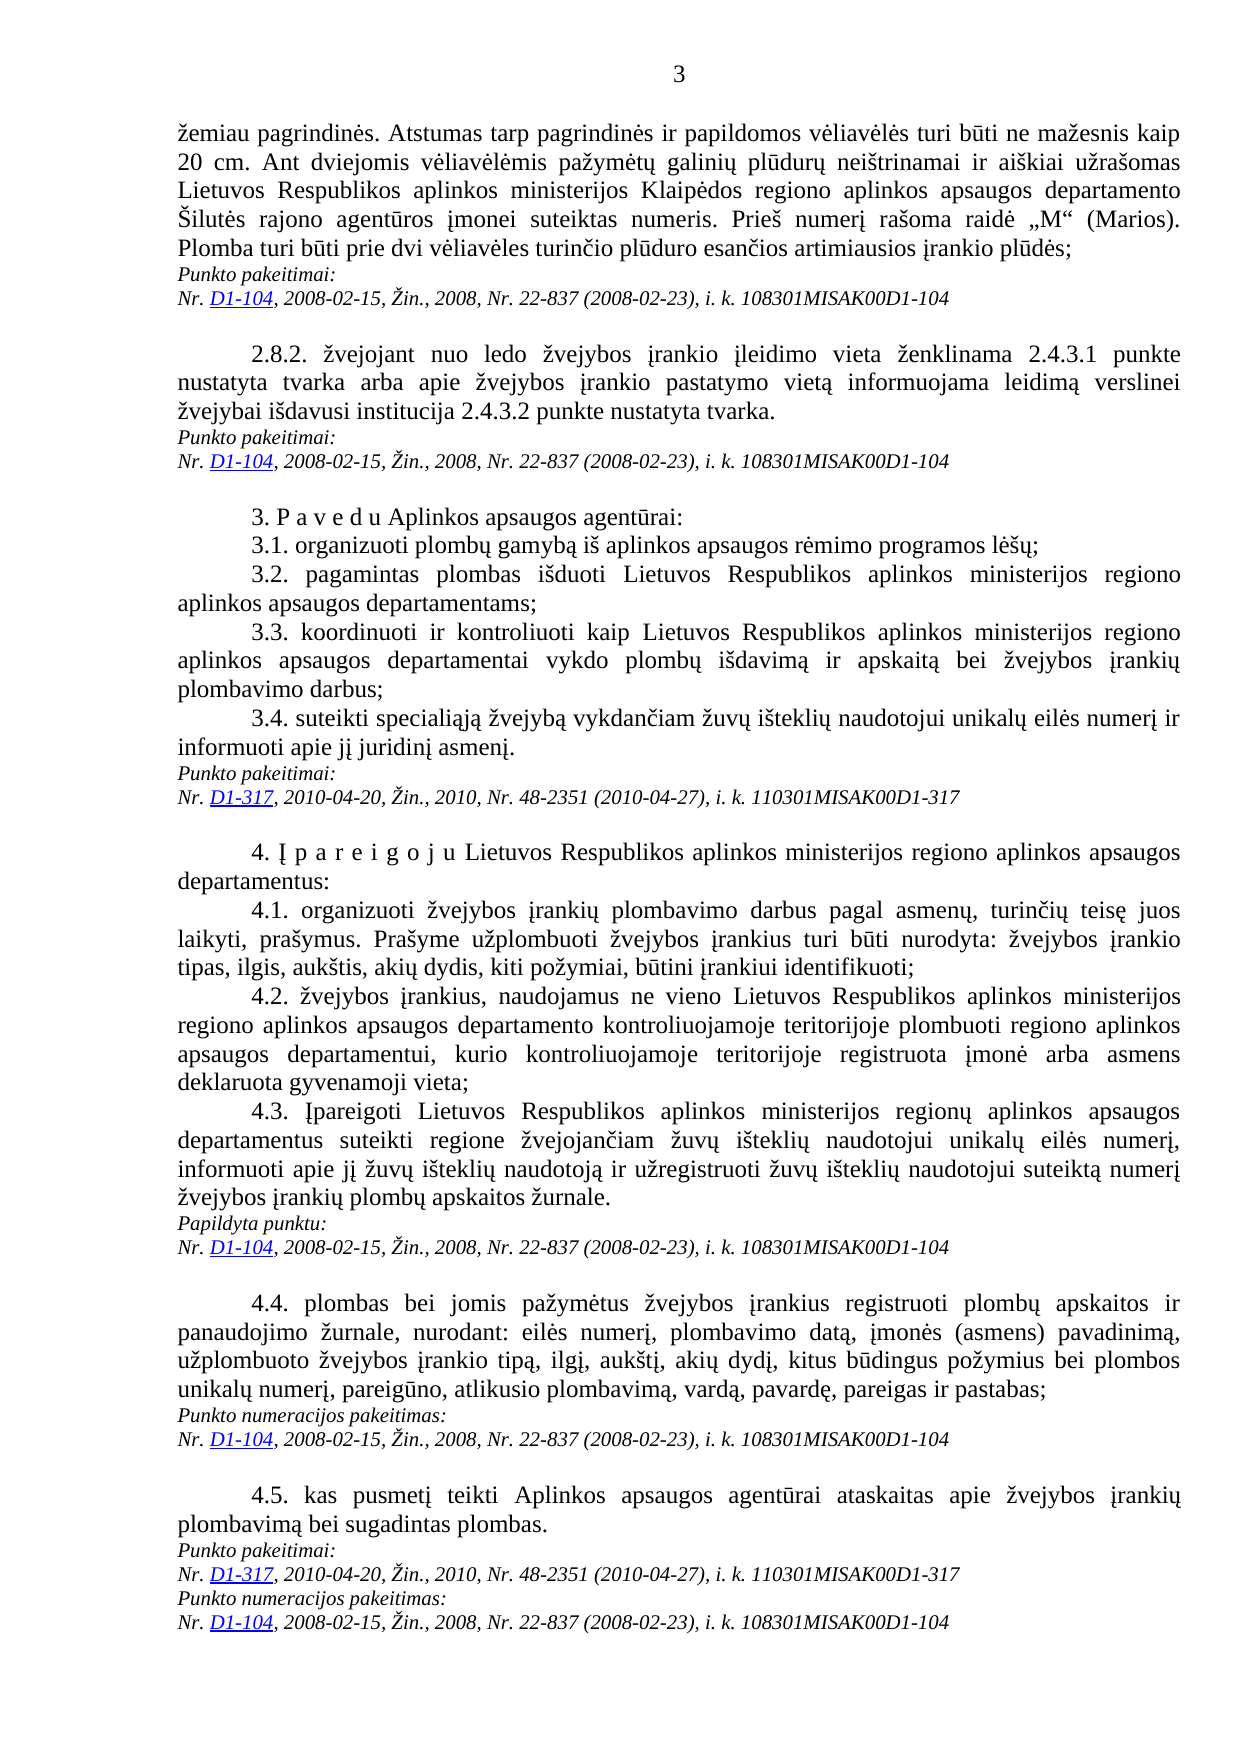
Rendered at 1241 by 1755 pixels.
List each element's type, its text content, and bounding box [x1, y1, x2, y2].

text Papildyta punktu: [177, 1211, 1181, 1235]
text 4. Į p a r e i g o j u Lietuvos Respublikos aplinkos ministerijos regiono aplinkos apsaugos departamentus: [177, 837, 1181, 895]
text Punkto pakeitimai: [177, 262, 1181, 286]
text Punkto pakeitimai: [177, 761, 1181, 785]
text 3.1. organizuoti plombų gamybą iš aplinkos apsaugos rėmimo programos lėšų; [177, 531, 1181, 559]
text Nr. D1-104, 2008-02-15, Žin., 2008, Nr. 22-837 (2008-02-23), i. k. 108301MISAK00D1-104 [177, 1235, 1181, 1259]
text Nr. D1-317, 2010-04-20, Žin., 2010, Nr. 48-2351 (2010-04-27), i. k. 110301MISAK00D1-317 [177, 785, 1181, 809]
text 3.3. koordinuoti ir kontroliuoti kaip Lietuvos Respublikos aplinkos ministerijos regiono aplinkos apsaugos departamentai vykdo plombų išdavimą ir apskaitą bei žvejybos įrankių plombavimo darbus; [177, 617, 1181, 703]
text 3. P a v e d u Aplinkos apsaugos agentūrai: [177, 502, 1181, 531]
text Nr. D1-104, 2008-02-15, Žin., 2008, Nr. 22-837 (2008-02-23), i. k. 108301MISAK00D1-104 [177, 1427, 1181, 1451]
text Nr. D1-104, 2008-02-15, Žin., 2008, Nr. 22-837 (2008-02-23), i. k. 108301MISAK00D1-104 [177, 449, 1181, 473]
text 4.5. kas pusmetį teikti Aplinkos apsaugos agentūrai ataskaitas apie žvejybos įrankių plombavimą bei sugadintas plombas. [177, 1480, 1181, 1537]
text 2.8.2. žvejojant nuo ledo žvejybos įrankio įleidimo vieta ženklinama 2.4.3.1 punkte nustatyta tvarka arba apie žvejybos įrankio pastatymo vietą informuojama leidimą verslinei žvejybai išdavusi institucija 2.4.3.2 punkte nustatyta tvarka. [177, 339, 1181, 425]
text 4.3. Įpareigoti Lietuvos Respublikos aplinkos ministerijos regionų aplinkos apsaugos departamentus suteikti regione žvejojančiam žuvų išteklių naudotojui unikalų eilės numerį, informuoti apie jį žuvų išteklių naudotoją ir užregistruoti žuvų išteklių naudotojui suteiktą numerį žvejybos įrankių plombų apskaitos žurnale. [177, 1096, 1181, 1211]
text Punkto numeracijos pakeitimas: [177, 1403, 1181, 1427]
text 4.4. plombas bei jomis pažymėtus žvejybos įrankius registruoti plombų apskaitos ir panaudojimo žurnale, nurodant: eilės numerį, plombavimo datą, įmonės (asmens) pavadinimą, užplombuoto žvejybos įrankio tipą, ilgį, aukštį, akių dydį, kitus būdingus požymius bei plombos unikalų numerį, pareigūno, atlikusio plombavimą, vardą, pavardę, pareigas ir pastabas; [177, 1288, 1181, 1403]
text Punkto pakeitimai: [177, 425, 1181, 449]
text 4.2. žvejybos įrankius, naudojamus ne vieno Lietuvos Respublikos aplinkos ministerijos regiono aplinkos apsaugos departamento kontroliuojamoje teritorijoje plombuoti regiono aplinkos apsaugos departamentui, kurio kontroliuojamoje teritorijoje registruota įmonė arba asmens deklaruota gyvenamoji vieta; [177, 981, 1181, 1096]
text 4.1. organizuoti žvejybos įrankių plombavimo darbus pagal asmenų, turinčių teisę juos laikyti, prašymus. Prašyme užplombuoti žvejybos įrankius turi būti nurodyta: žvejybos įrankio tipas, ilgis, aukštis, akių dydis, kiti požymiai, būtini įrankiui identifikuoti; [177, 895, 1181, 981]
text Punkto numeracijos pakeitimas: [177, 1586, 1181, 1610]
text Nr. D1-104, 2008-02-15, Žin., 2008, Nr. 22-837 (2008-02-23), i. k. 108301MISAK00D1-104 [177, 286, 1181, 310]
text Nr. D1-104, 2008-02-15, Žin., 2008, Nr. 22-837 (2008-02-23), i. k. 108301MISAK00D1-104 [177, 1610, 1181, 1634]
text 3.4. suteikti specialiąją žvejybą vykdančiam žuvų išteklių naudotojui unikalų eilės numerį ir informuoti apie jį juridinį asmenį. [177, 703, 1181, 761]
text Nr. D1-317, 2010-04-20, Žin., 2010, Nr. 48-2351 (2010-04-27), i. k. 110301MISAK00D1-317 [177, 1562, 1181, 1586]
text žemiau pagrindinės. Atstumas tarp pagrindinės ir papildomos vėliavėlės turi būti ne mažesnis kaip 20 cm. Ant dviejomis vėliavėlėmis pažymėtų galinių plūdurų neištrinamai ir aiškiai užrašomas Lietuvos Respublikos aplinkos ministerijos Klaipėdos regiono aplinkos apsaugos departamento Šilutės rajono agentūros įmonei suteiktas numeris. Prieš numerį rašoma raidė „M“ (Marios). Plomba turi būti prie dvi vėliavėles turinčio plūduro esančios artimiausios įrankio plūdės; [177, 118, 1181, 262]
text Punkto pakeitimai: [177, 1537, 1181, 1562]
text 3.2. pagamintas plombas išduoti Lietuvos Respublikos aplinkos ministerijos regiono aplinkos apsaugos departamentams; [177, 559, 1181, 617]
